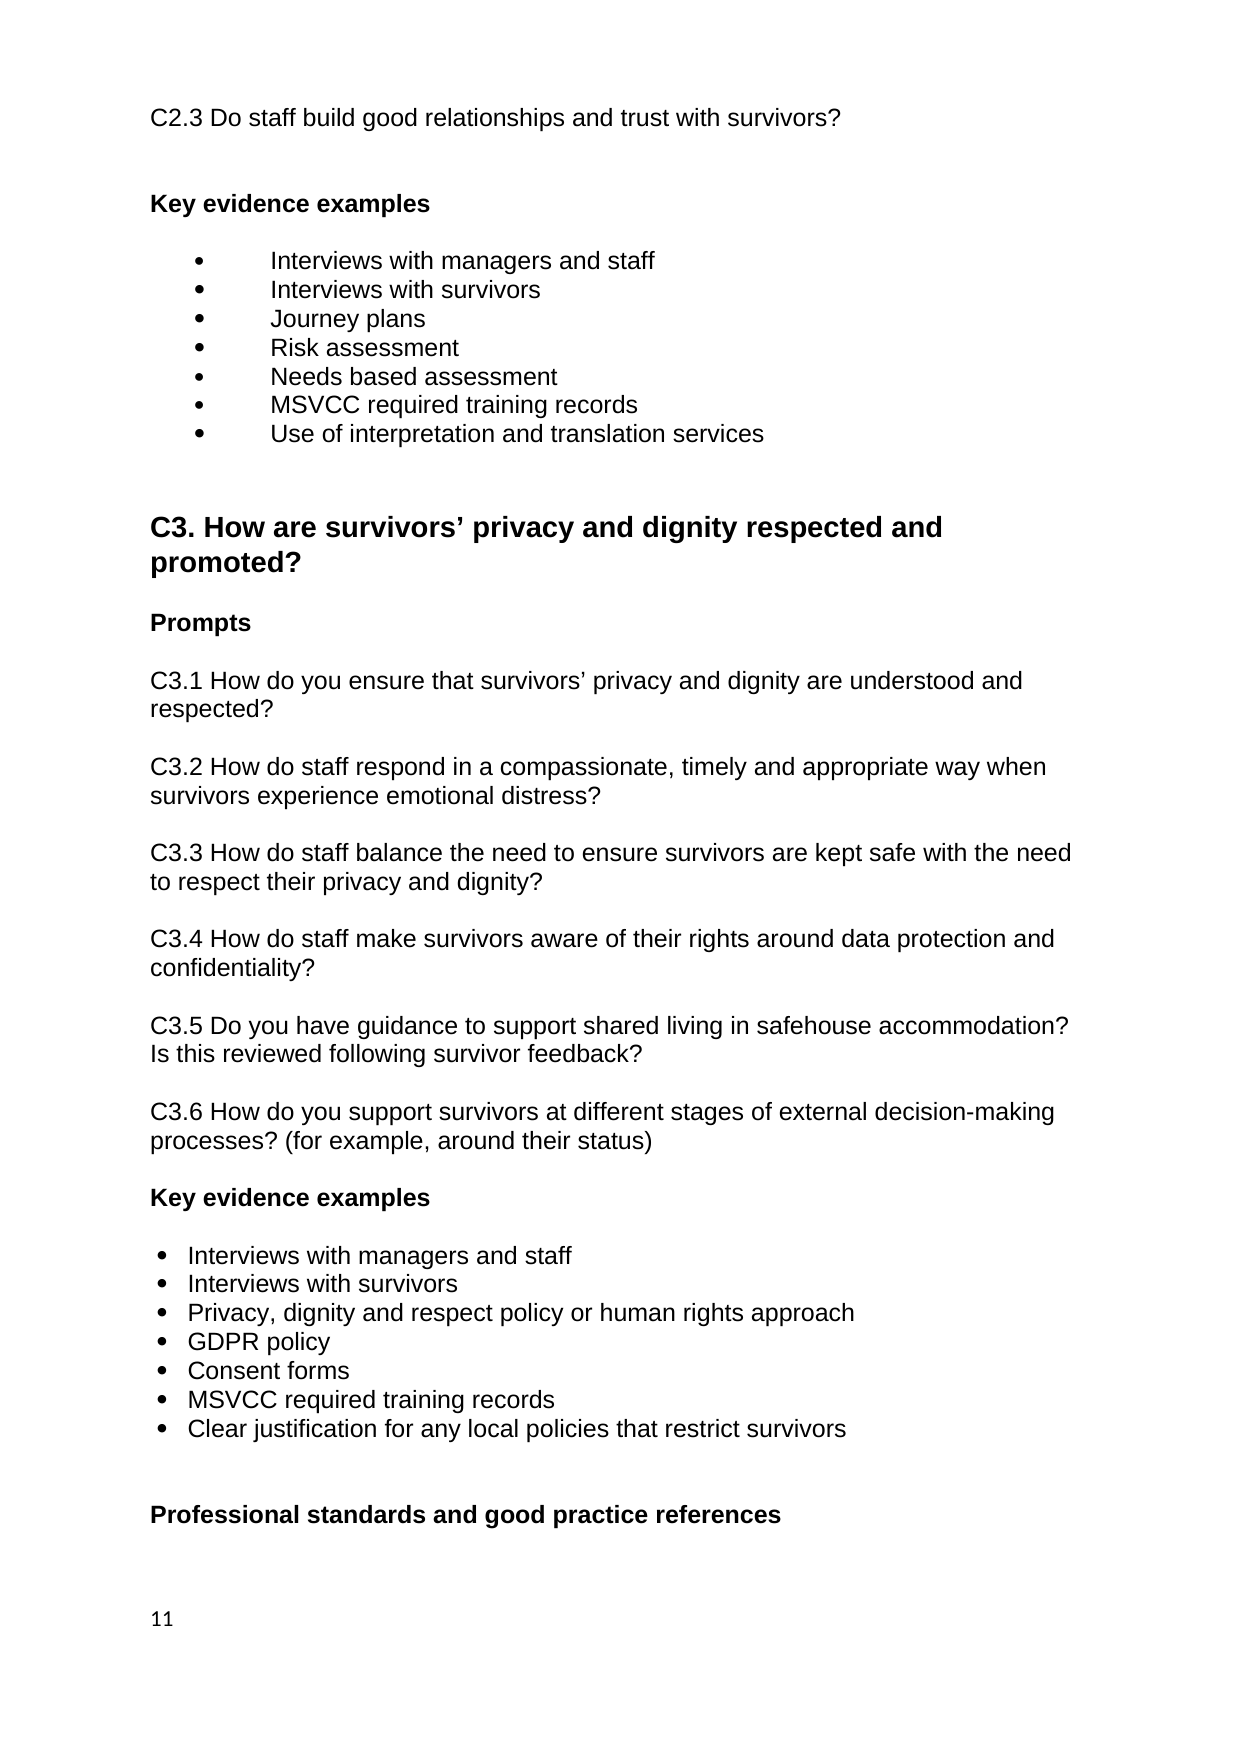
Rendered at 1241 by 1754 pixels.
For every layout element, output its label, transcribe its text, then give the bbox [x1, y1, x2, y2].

text C3.5 Do you have guidance to support shared living in safehouse accommodation? Is this reviewed following survivor feedback? [150, 1011, 1090, 1068]
list Risk assessment [195, 333, 1090, 362]
subtitle C3. How are survivors’ privacy and dignity respected and promoted? [150, 510, 1090, 579]
list Interviews with survivors [195, 275, 1090, 304]
list Consent forms [158, 1356, 1090, 1385]
text C3.4 How do staff make survivors aware of their rights around data protection and confidentiality? [150, 924, 1090, 982]
text C3.1 How do you ensure that survivors’ privacy and dignity are understood and respected? [150, 666, 1090, 723]
list Journey plans [195, 304, 1090, 333]
list Use of interpretation and translation services [195, 419, 1090, 448]
list Needs based assessment [195, 362, 1090, 390]
list Interviews with managers and staff [195, 246, 1090, 275]
list MSVCC required training records [158, 1385, 1090, 1414]
list Key evidence examples [150, 1183, 1090, 1212]
list Clear justification for any local policies that restrict survivors [158, 1414, 1090, 1443]
text C3.6 How do you support survivors at different stages of external decision-making processes? (for example, around their status) [150, 1097, 1090, 1154]
text C3.3 How do staff balance the need to ensure survivors are kept safe with the need to respect their privacy and dignity? [150, 838, 1090, 896]
text C3.2 How do staff respond in a compassionate, timely and appropriate way when survivors experience emotional distress? [150, 752, 1090, 809]
list GDPR policy [158, 1327, 1090, 1356]
text Prompts [150, 608, 1090, 637]
text C2.3 Do staff build good relationships and trust with survivors? [150, 102, 1090, 131]
text Key evidence examples [150, 189, 1090, 217]
text Professional standards and good practice references [150, 1500, 1090, 1529]
list Interviews with survivors [158, 1269, 1090, 1298]
list Interviews with managers and staff [158, 1241, 1090, 1269]
list MSVCC required training records [195, 390, 1090, 419]
list Privacy, dignity and respect policy or human rights approach [158, 1298, 1090, 1327]
